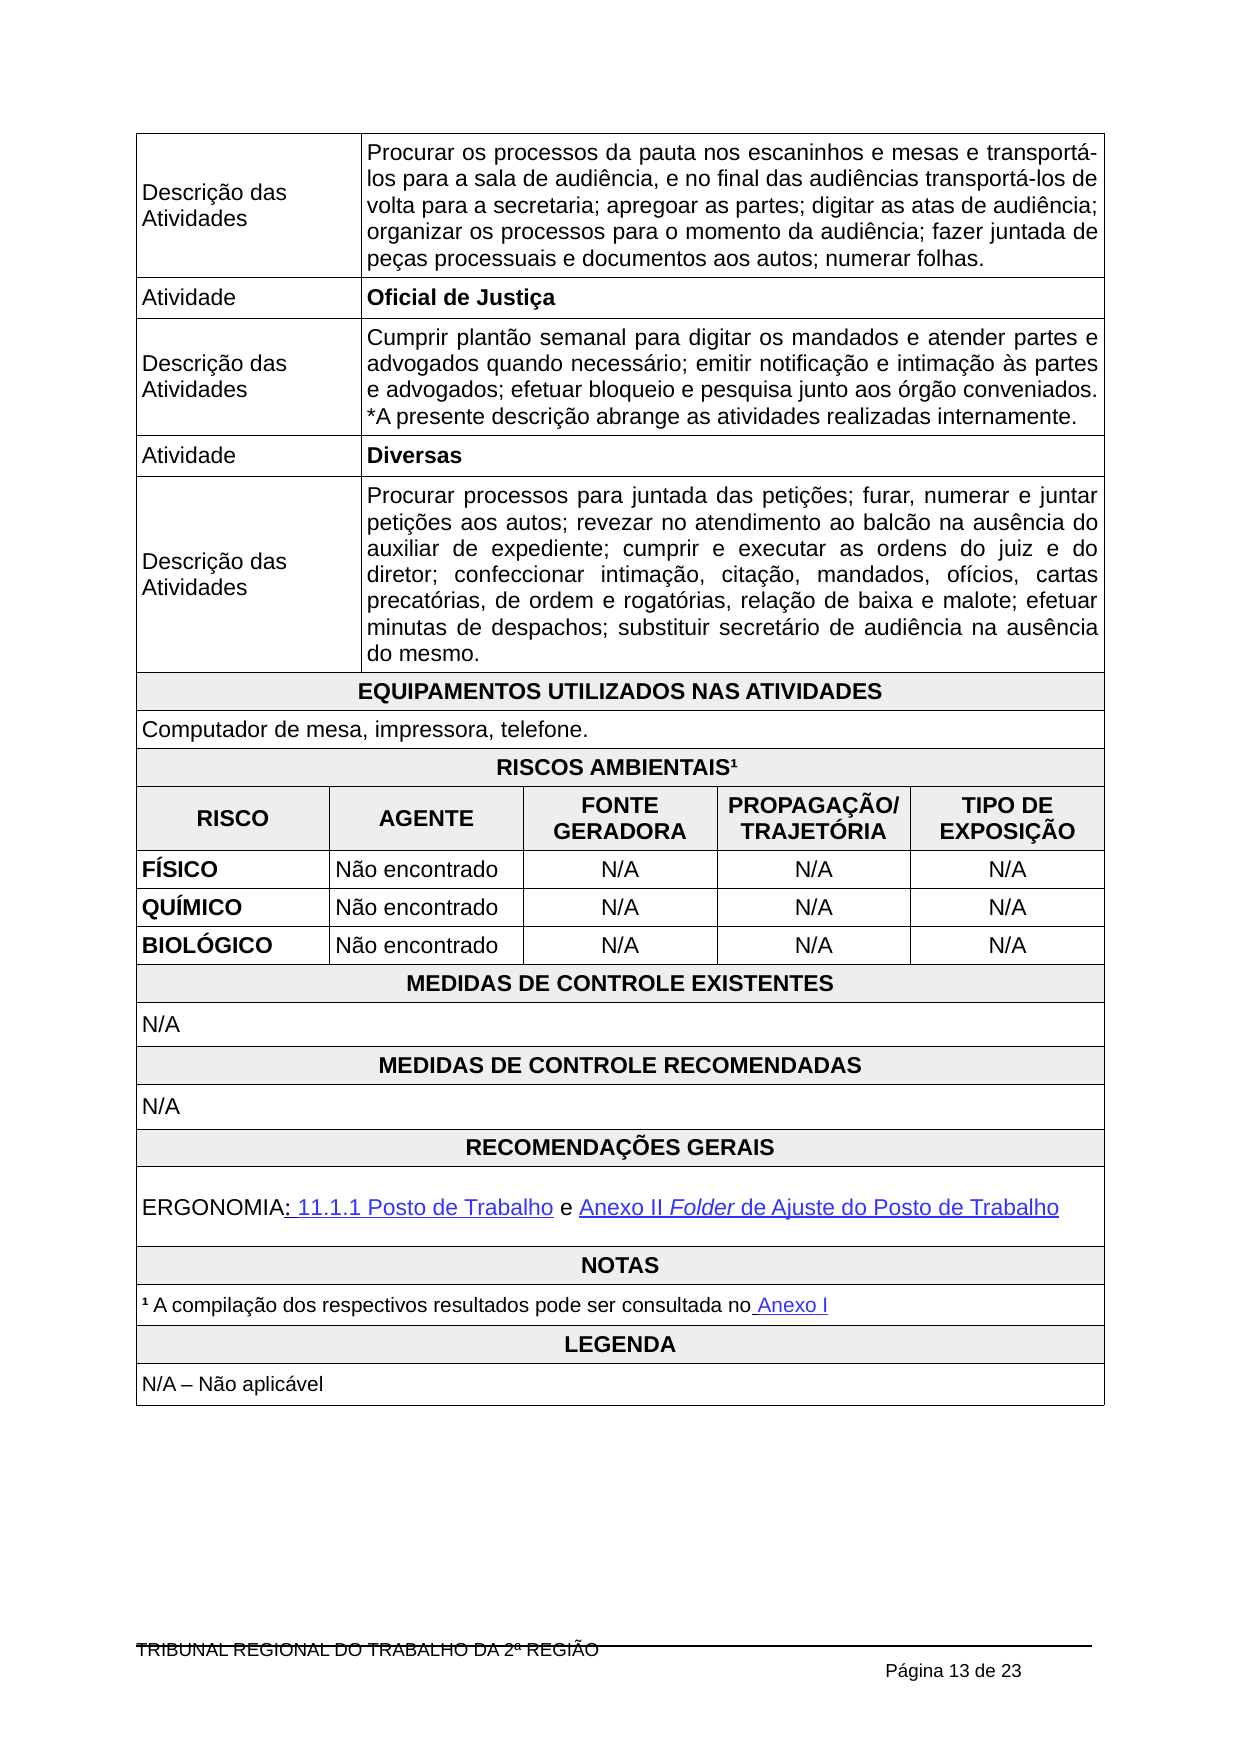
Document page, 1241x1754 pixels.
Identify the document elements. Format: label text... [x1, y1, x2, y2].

table_cell Atividade [137, 436, 361, 476]
table_cell N/A [911, 851, 1104, 888]
table_cell N/A [137, 1085, 1104, 1128]
table_cell RISCO [137, 787, 329, 850]
table_cell Oficial de Justiça [362, 278, 1104, 318]
table_cell Diversas [362, 436, 1104, 476]
table_cell AGENTE [330, 787, 523, 850]
table_cell MEDIDAS DE CONTROLE EXISTENTES [137, 965, 1104, 1002]
table_cell RECOMENDAÇÕES GERAIS [137, 1130, 1104, 1166]
table_cell N/A [524, 889, 717, 926]
table_cell N/A [911, 889, 1104, 926]
table_cell N/A [524, 851, 717, 888]
table_cell Descrição das Atividades [137, 134, 361, 277]
table_cell PROPAGAÇÃO/ TRAJETÓRIA [718, 787, 910, 850]
table_cell N/A [137, 1003, 1104, 1046]
table_cell Descrição das Atividades [137, 319, 361, 435]
table_cell Não encontrado [330, 889, 523, 926]
table_cell N/A [524, 927, 717, 964]
table_cell MEDIDAS DE CONTROLE RECOMENDADAS [137, 1047, 1104, 1084]
table_cell FÍSICO [137, 851, 329, 888]
table_cell QUÍMICO [137, 889, 329, 926]
table_cell BIOLÓGICO [137, 927, 329, 964]
table_cell N/A [911, 927, 1104, 964]
table_cell Cumprir plantão semanal para digitar os mandados e atender partes e advogados quando necessário; emitir notificação e intimação às partes e advogados; efetuar bloqueio e pesquisa junto aos órgão conveniados. *A presente descrição abrange as atividades realizadas internamente. [362, 319, 1104, 435]
table_cell TIPO DE EXPOSIÇÃO [911, 787, 1104, 850]
table_cell EQUIPAMENTOS UTILIZADOS NAS ATIVIDADES [137, 673, 1104, 710]
table_cell NOTAS [137, 1247, 1104, 1284]
table_cell Atividade [137, 278, 361, 318]
table_cell ERGONOMIA: 11.1.1 Posto de Trabalho e Anexo II Folder de Ajuste do Posto de Trabalho [137, 1167, 1104, 1246]
table_cell FONTE GERADORA [524, 787, 717, 850]
table_cell N/A [718, 889, 910, 926]
table_cell N/A [718, 851, 910, 888]
table_cell N/A [718, 927, 910, 964]
table_cell Procurar os processos da pauta nos escaninhos e mesas e transportá-los para a sala de audiência, e no final das audiências transportá-los de volta para a secretaria; apregoar as partes; digitar as atas de audiência; organizar os processos para o momento da audiência; fazer juntada de peças processuais e documentos aos autos; numerar folhas. [362, 134, 1104, 277]
table_cell N/A – Não aplicável [137, 1364, 1104, 1404]
table_cell Descrição das Atividades [137, 477, 361, 672]
table_cell Não encontrado [330, 927, 523, 964]
table_cell Não encontrado [330, 851, 523, 888]
table_cell Computador de mesa, impressora, telefone. [137, 711, 1104, 748]
table_cell Procurar processos para juntada das petições; furar, numerar e juntar petições aos autos; revezar no atendimento ao balcão na ausência do auxiliar de expediente; cumprir e executar as ordens do juiz e do diretor; confeccionar intimação, citação, mandados, ofícios, cartas precatórias, de ordem e rogatórias, relação de baixa e malote; efetuar minutas de despachos; substituir secretário de audiência na ausência do mesmo. [362, 477, 1104, 672]
table_cell LEGENDA [137, 1326, 1104, 1363]
table_cell ¹ A compilação dos respectivos resultados pode ser consultada no Anexo I [137, 1285, 1104, 1325]
table_cell RISCOS AMBIENTAIS¹ [137, 749, 1104, 786]
